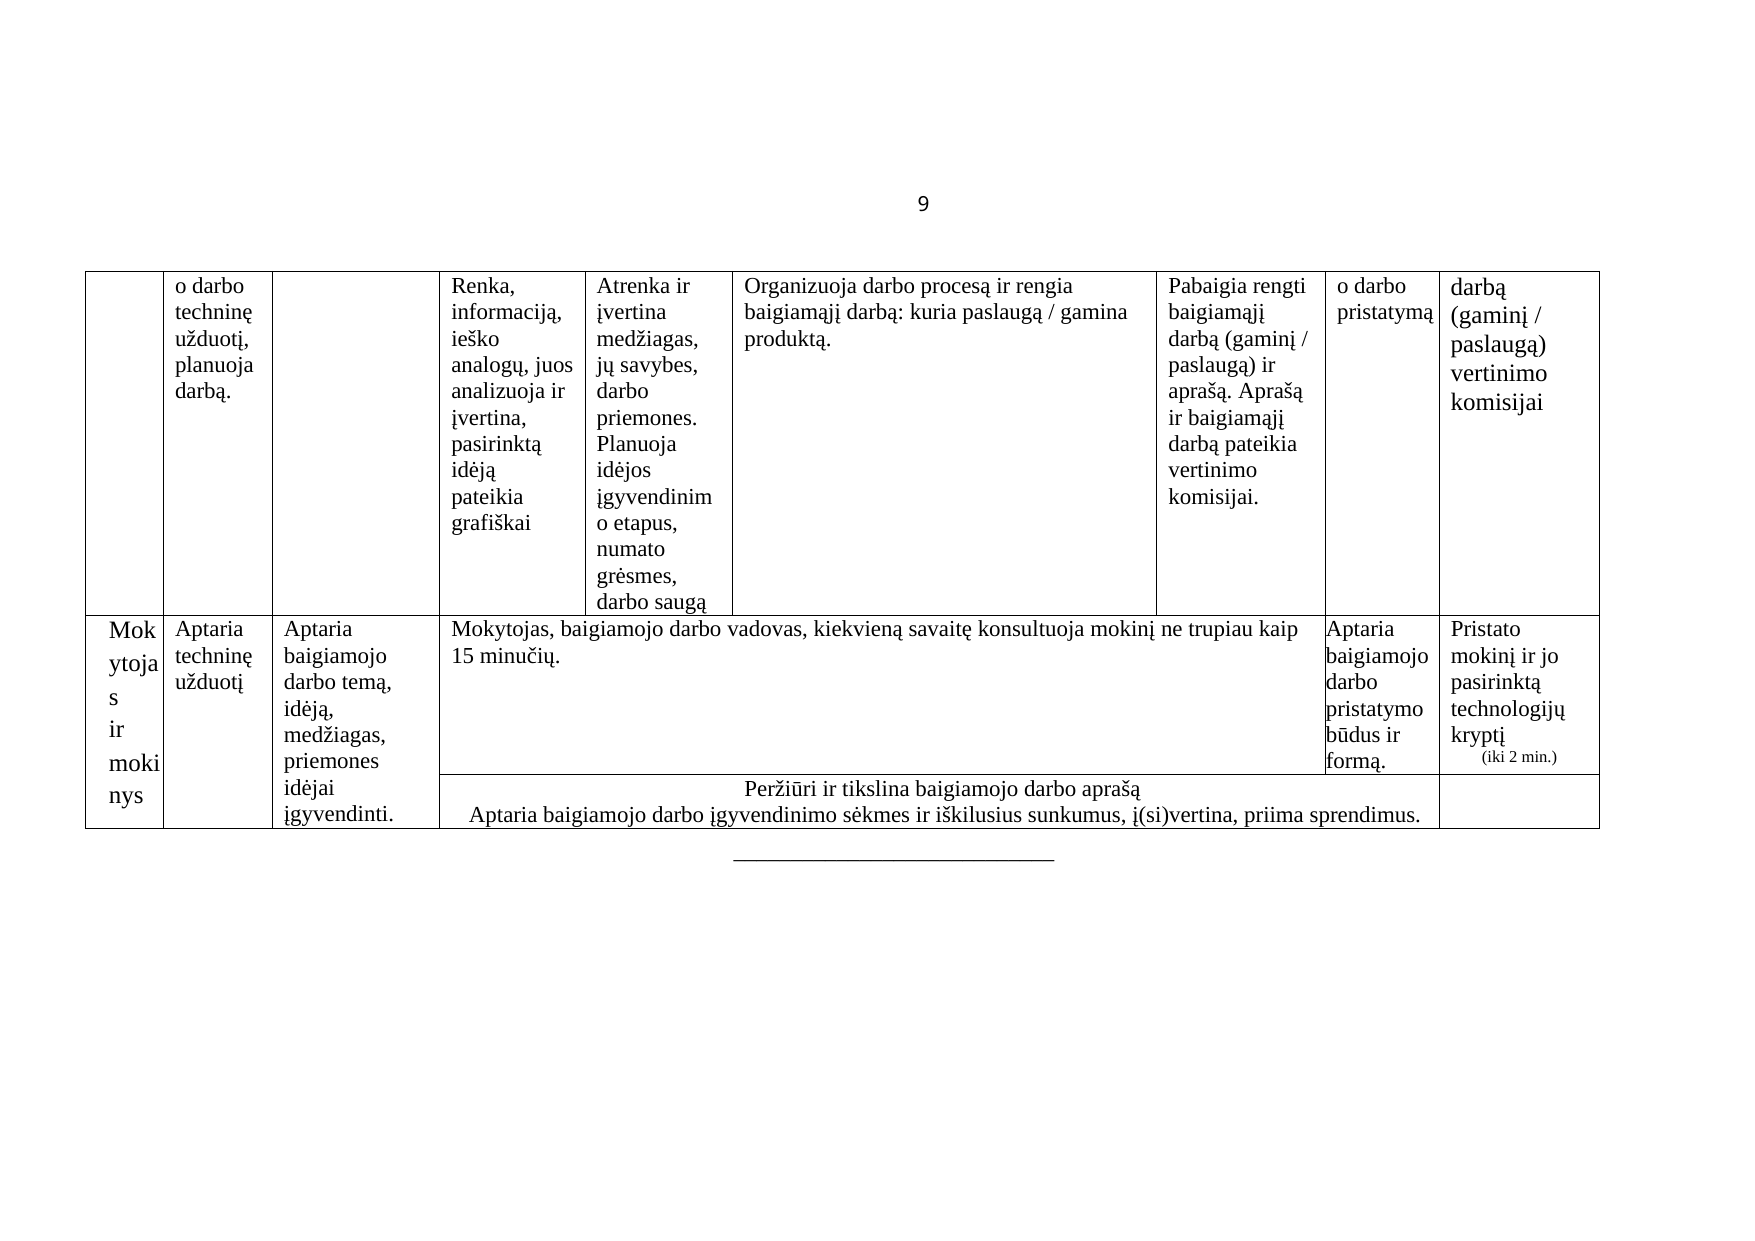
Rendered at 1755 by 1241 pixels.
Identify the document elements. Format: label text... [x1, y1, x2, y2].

table_cell Mokinys [86, 272, 163, 614]
table_cell Organizuoja darbo procesą ir rengia baigiamąjį darbą: kuria paslaugą / gamina produktą. [733, 272, 1156, 614]
table_cell [273, 272, 439, 614]
table_cell Renka, informaciją, ieško analogų, juos analizuoja ir įvertina, pasirinktą idėją pateikia grafiškai [440, 272, 585, 614]
table_cell Pristato mokinį ir jo pasirinktą technologijų kryptį (iki 2 min.) [1440, 616, 1599, 774]
table_cell o darbo techninę užduotį, planuoja darbą. [164, 272, 272, 614]
table_cell Mokytojas ir mokinys [86, 616, 163, 827]
table_cell o darbo pristatymą [1326, 272, 1439, 614]
text –––––––––––––––––––––––––––– [119, 845, 1668, 872]
table_cell Peržiūri ir tikslina baigiamojo darbo aprašą Aptaria baigiamojo darbo įgyvendinimo sėkmes ir iškilusius sunkumus, į(si)vertina, priima sprendimus. [440, 775, 1439, 827]
table_cell darbą (gaminį / paslaugą) vertinimo komisijai [1440, 272, 1599, 614]
table_cell [1440, 775, 1599, 827]
table_cell Atrenka ir įvertina medžiagas, jų savybes, darbo priemones. Planuoja idėjos įgyvendinimo etapus, numato grėsmes, darbo saugą [586, 272, 732, 614]
table_cell Mokytojas, baigiamojo darbo vadovas, kiekvieną savaitę konsultuoja mokinį ne trupiau kaip 15 minučių. [440, 616, 1325, 774]
table_cell Pabaigia rengti baigiamąjį darbą (gaminį / paslaugą) ir aprašą. Aprašą ir baigiamąjį darbą pateikia vertinimo komisijai. [1157, 272, 1325, 614]
table_cell Aptaria techninę užduotį [164, 616, 272, 827]
table_cell Aptaria baigiamojo darbo temą, idėją, medžiagas, priemones idėjai įgyvendinti. [273, 616, 439, 827]
table_cell Aptaria baigiamojo darbo pristatymo būdus ir formą. [1326, 616, 1439, 774]
